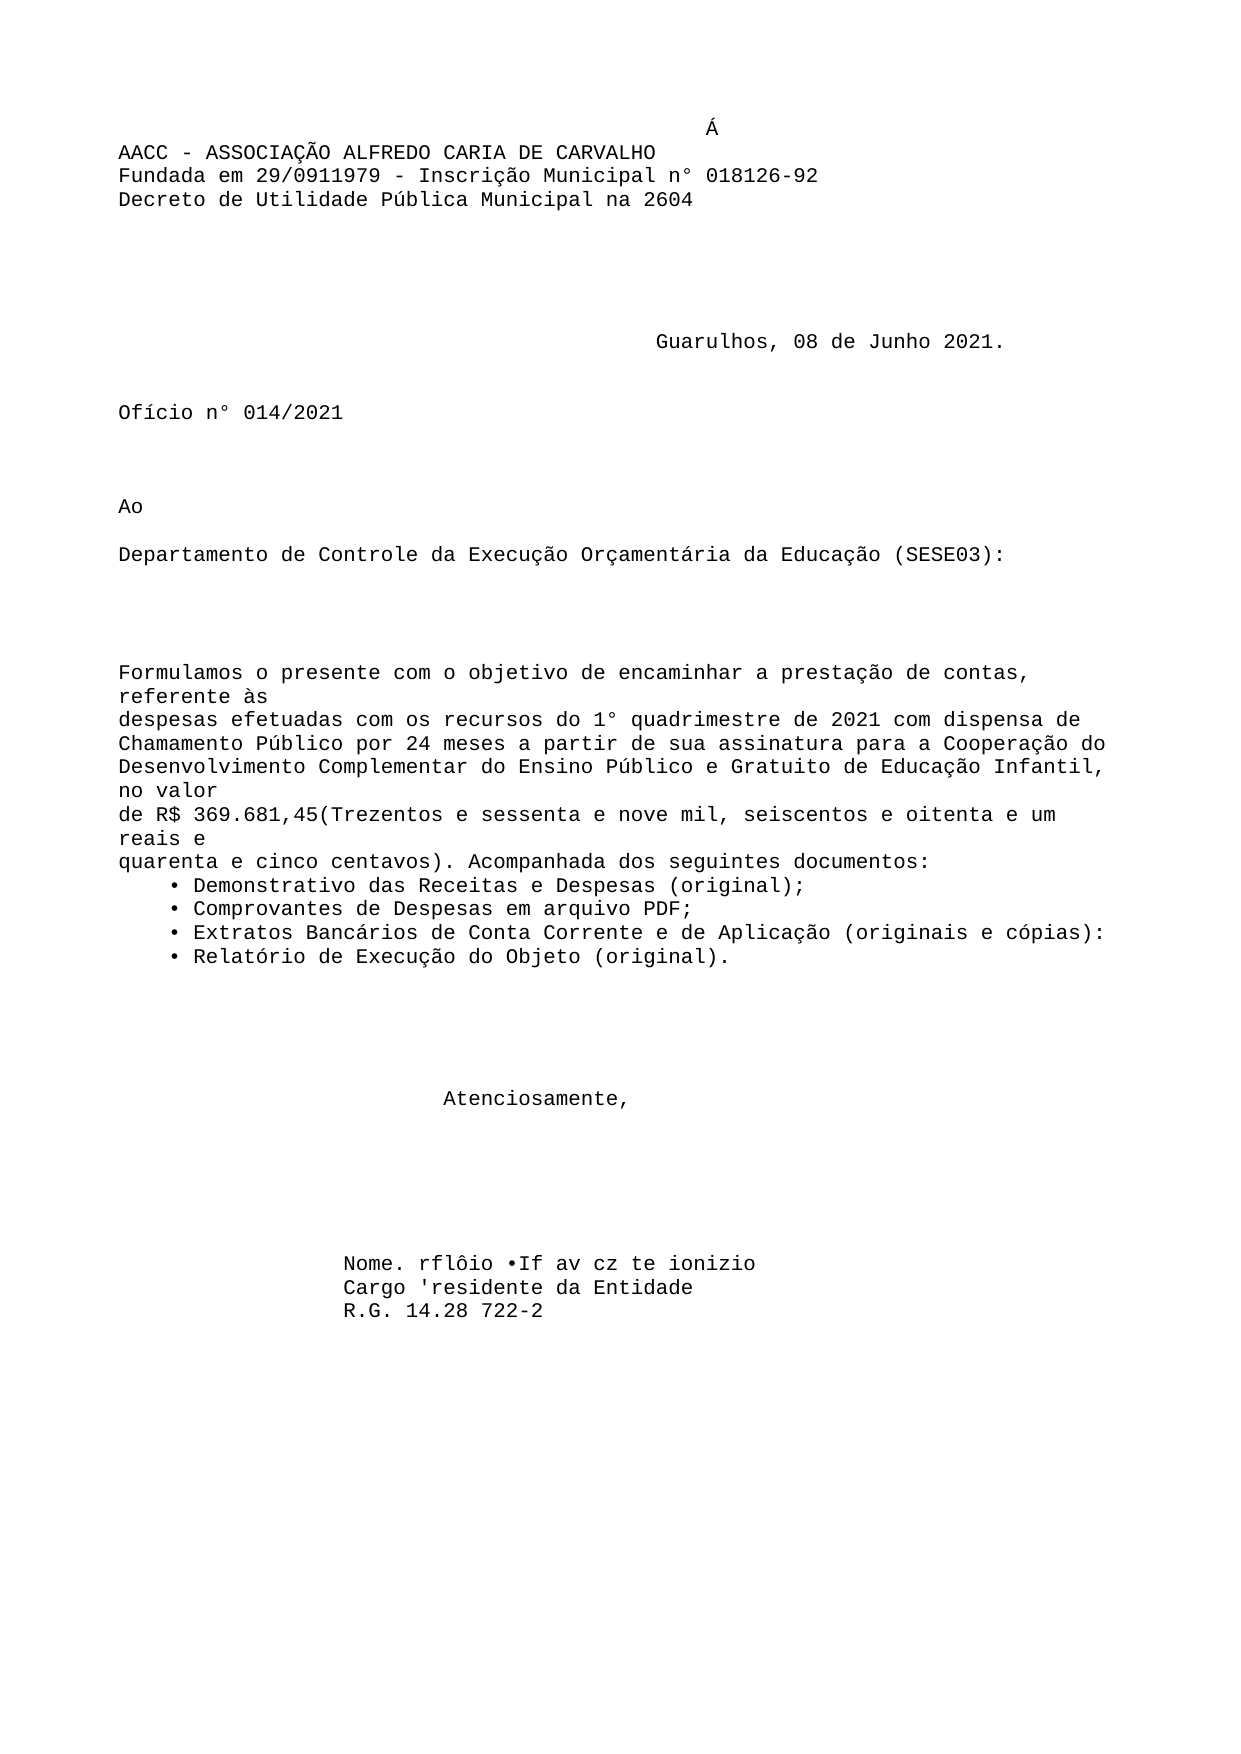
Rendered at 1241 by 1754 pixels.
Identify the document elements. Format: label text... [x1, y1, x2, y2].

text Atenciosamente, [118, 1088, 1122, 1111]
text Fundada em 29/0911979 - Inscrição Municipal n° 018126-92 [118, 165, 1122, 189]
text Desenvolvimento Complementar do Ensino Público e Gratuito de Educação Infantil, no valor [118, 757, 1122, 804]
text R.G. 14.28 722-2 [118, 1300, 1122, 1324]
text despesas efetuadas com os recursos do 1° quadrimestre de 2021 com dispensa de [118, 709, 1122, 733]
text Á [118, 118, 1122, 142]
text Cargo 'residente da Entidade [118, 1277, 1122, 1300]
text Nome. rflôio •If av cz te ionizio [118, 1253, 1122, 1277]
text Departamento de Controle da Execução Orçamentária da Educação (SESE03): [118, 544, 1122, 567]
text • Relatório de Execução do Objeto (original). [118, 946, 1122, 969]
text Guarulhos, 08 de Junho 2021. [118, 331, 1122, 354]
text Decreto de Utilidade Pública Municipal na 2604 [118, 189, 1122, 213]
text de R$ 369.681,45(Trezentos e sessenta e nove mil, seiscentos e oitenta e um reais e [118, 804, 1122, 851]
text AACC - ASSOCIAÇÃO ALFREDO CARIA DE CARVALHO [118, 142, 1122, 165]
text Ao [118, 496, 1122, 520]
text Chamamento Público por 24 meses a partir de sua assinatura para a Cooperação do [118, 733, 1122, 757]
text quarenta e cinco centavos). Acompanhada dos seguintes documentos: [118, 851, 1122, 875]
text • Demonstrativo das Receitas e Despesas (original); [118, 875, 1122, 898]
text Ofício n° 014/2021 [118, 402, 1122, 426]
text • Comprovantes de Despesas em arquivo PDF; [118, 898, 1122, 922]
text • Extratos Bancários de Conta Corrente e de Aplicação (originais e cópias): [118, 922, 1122, 946]
text Formulamos o presente com o objetivo de encaminhar a prestação de contas, referente às [118, 662, 1122, 709]
